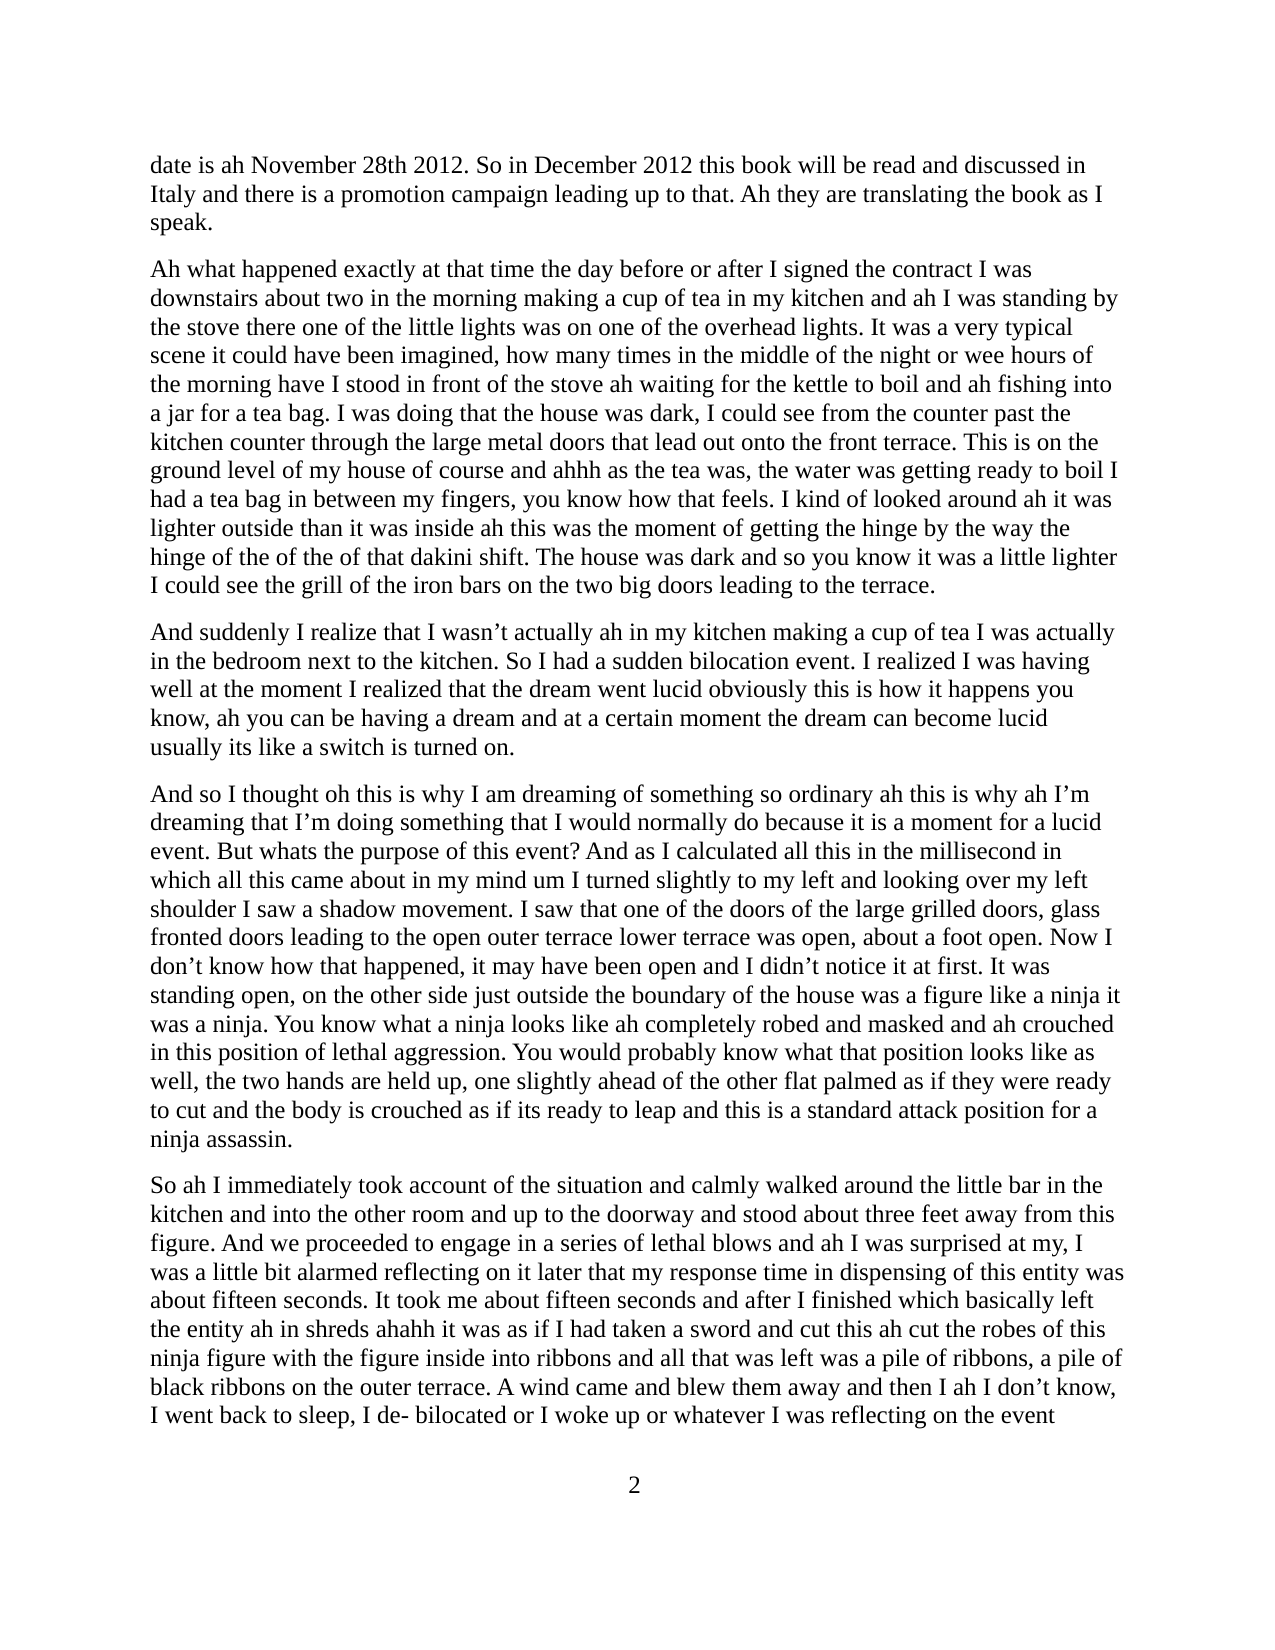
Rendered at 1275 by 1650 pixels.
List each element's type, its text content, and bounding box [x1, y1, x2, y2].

text And suddenly I realize that I wasn’t actually ah in my kitchen making a cup of tea I was actually in the bedroom next to the kitchen. So I had a sudden bilocation event. I realized I was having well at the moment I realized that the dream went lucid obviously this is how it happens you know, ah you can be having a dream and at a certain moment the dream can become lucid usually its like a switch is turned on. [150, 617, 1125, 761]
text And so I thought oh this is why I am dreaming of something so ordinary ah this is why ah I’m dreaming that I’m doing something that I would normally do because it is a moment for a lucid event. But whats the purpose of this event? And as I calculated all this in the millisecond in which all this came about in my mind um I turned slightly to my left and looking over my left shoulder I saw a shadow movement. I saw that one of the doors of the large grilled doors, glass fronted doors leading to the open outer terrace lower terrace was open, about a foot open. Now I don’t know how that happened, it may have been open and I didn’t notice it at first. It was standing open, on the other side just outside the boundary of the house was a figure like a ninja it was a ninja. You know what a ninja looks like ah completely robed and masked and ah crouched in this position of lethal aggression. You would probably know what that position looks like as well, the two hands are held up, one slightly ahead of the other flat palmed as if they were ready to cut and the body is crouched as if its ready to leap and this is a standard attack position for a ninja assassin. [150, 779, 1125, 1152]
text Ah what happened exactly at that time the day before or after I signed the contract I was downstairs about two in the morning making a cup of tea in my kitchen and ah I was standing by the stove there one of the little lights was on one of the overhead lights. It was a very typical scene it could have been imagined, how many times in the middle of the night or wee hours of the morning have I stood in front of the stove ah waiting for the kettle to boil and ah fishing into a jar for a tea bag. I was doing that the house was dark, I could see from the counter past the kitchen counter through the large metal doors that lead out onto the front terrace. This is on the ground level of my house of course and ahhh as the tea was, the water was getting ready to boil I had a tea bag in between my fingers, you know how that feels. I kind of looked around ah it was lighter outside than it was inside ah this was the moment of getting the hinge by the way the hinge of the of the of that dakini shift. The house was dark and so you know it was a little lighter I could see the grill of the iron bars on the two big doors leading to the terrace. [150, 254, 1125, 599]
text date is ah November 28th 2012. So in December 2012 this book will be read and discussed in Italy and there is a promotion campaign leading up to that. Ah they are translating the book as I speak. [150, 150, 1125, 236]
text So ah I immediately took account of the situation and calmly walked around the little bar in the kitchen and into the other room and up to the doorway and stood about three feet away from this figure. And we proceeded to engage in a series of lethal blows and ah I was surprised at my, I was a little bit alarmed reflecting on it later that my response time in dispensing of this entity was about fifteen seconds. It took me about fifteen seconds and after I finished which basically left the entity ah in shreds ahahh it was as if I had taken a sword and cut this ah cut the robes of this ninja figure with the figure inside into ribbons and all that was left was a pile of ribbons, a pile of black ribbons on the outer terrace. A wind came and blew them away and then I ah I don’t know, I went back to sleep, I de- bilocated or I woke up or whatever I was reflecting on the event [150, 1170, 1125, 1429]
